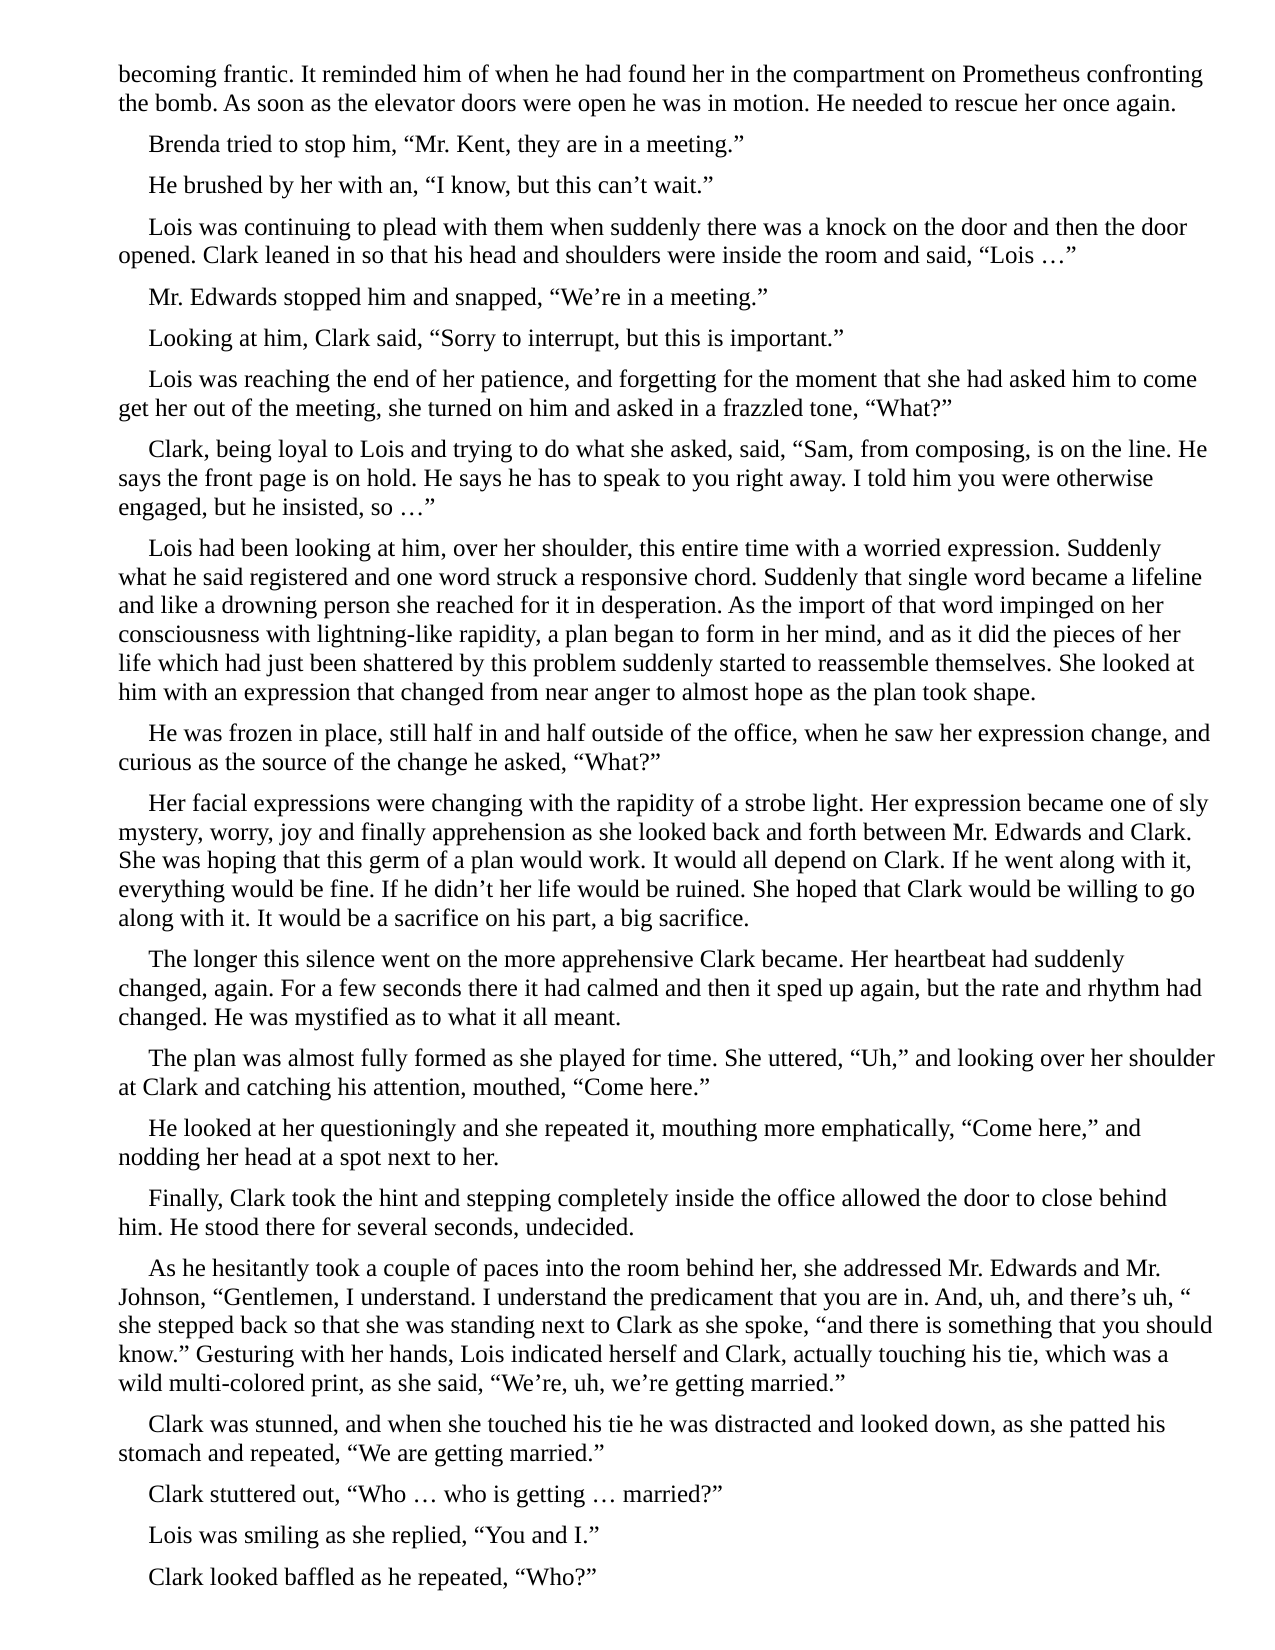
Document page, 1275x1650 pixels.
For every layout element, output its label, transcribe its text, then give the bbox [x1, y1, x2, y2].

text He was frozen in place, still half in and half outside of the office, when he saw her expression change, and curious as the source of the change he asked, “What?” [118, 718, 1216, 775]
text Looking at him, Clark said, “Sorry to interrupt, but this is important.” [118, 323, 1216, 352]
text Brenda tried to stop him, “Mr. Kent, they are in a meeting.” [118, 129, 1216, 158]
text The plan was almost fully formed as she played for time. She uttered, “Uh,” and looking over her shoulder at Clark and catching his attention, mouthed, “Come here.” [118, 1043, 1216, 1100]
text As he hesitantly took a couple of paces into the room behind her, she addressed Mr. Edwards and Mr. Johnson, “Gentlemen, I understand. I understand the predicament that you are in. And, uh, and there’s uh, “ she stepped back so that she was standing next to Clark as she spoke, “and there is something that you should know.” Gesturing with her hands, Lois indicated herself and Clark, actually touching his tie, which was a wild multi-colored print, as she said, “We’re, uh, we’re getting married.” [118, 1253, 1216, 1397]
text Clark looked baffled as he repeated, “Who?” [118, 1562, 1216, 1590]
text Lois was smiling as she replied, “You and I.” [118, 1520, 1216, 1549]
text Clark, being loyal to Lois and trying to do what she asked, said, “Sam, from composing, is on the line. He says the front page is on hold. He says he has to speak to you right away. I told him you were otherwise engaged, but he insisted, so …” [118, 434, 1216, 520]
text He brushed by her with an, “I know, but this can’t wait.” [118, 170, 1216, 199]
text Clark was stunned, and when she touched his tie he was distracted and looked down, as she patted his stomach and repeated, “We are getting married.” [118, 1409, 1216, 1467]
text Mr. Edwards stopped him and snapped, “We’re in a meeting.” [118, 282, 1216, 310]
text Lois was reaching the end of her patience, and forgetting for the moment that she had asked him to come get her out of the meeting, she turned on him and asked in a frazzled tone, “What?” [118, 364, 1216, 422]
text becoming frantic. It reminded him of when he had found her in the compartment on Prometheus confronting the bomb. As soon as the elevator doors were open he was in motion. He needed to rescue her once again. [118, 59, 1216, 117]
text He looked at her questioningly and she repeated it, mouthing more emphatically, “Come here,” and nodding her head at a spot next to her. [118, 1113, 1216, 1170]
text Clark stuttered out, “Who … who is getting … married?” [118, 1479, 1216, 1508]
text Finally, Clark took the hint and stepping completely inside the office allowed the door to close behind him. He stood there for several seconds, undecided. [118, 1183, 1216, 1240]
text Her facial expressions were changing with the rapidity of a strobe light. Her expression became one of sly mystery, worry, joy and finally apprehension as she looked back and forth between Mr. Edwards and Clark. She was hoping that this germ of a plan would work. It would all depend on Clark. If he went along with it, everything would be fine. If he didn’t her life would be ruined. She hoped that Clark would be willing to go along with it. It would be a sacrifice on his part, a big sacrifice. [118, 788, 1216, 932]
text Lois had been looking at him, over her shoulder, this entire time with a worried expression. Suddenly what he said registered and one word struck a responsive chord. Suddenly that single word became a lifeline and like a drowning person she reached for it in desperation. As the import of that word impinged on her consciousness with lightning-like rapidity, a plan began to form in her mind, and as it did the pieces of her life which had just been shattered by this problem suddenly started to reassemble themselves. She looked at him with an expression that changed from near anger to almost hope as the plan took shape. [118, 533, 1216, 705]
text Lois was continuing to plead with them when suddenly there was a knock on the door and then the door opened. Clark leaned in so that his head and shoulders were inside the room and said, “Lois …” [118, 212, 1216, 269]
text The longer this silence went on the more apprehensive Clark became. Her heartbeat had suddenly changed, again. For a few seconds there it had calmed and then it sped up again, but the rate and rhythm had changed. He was mystified as to what it all meant. [118, 944, 1216, 1030]
